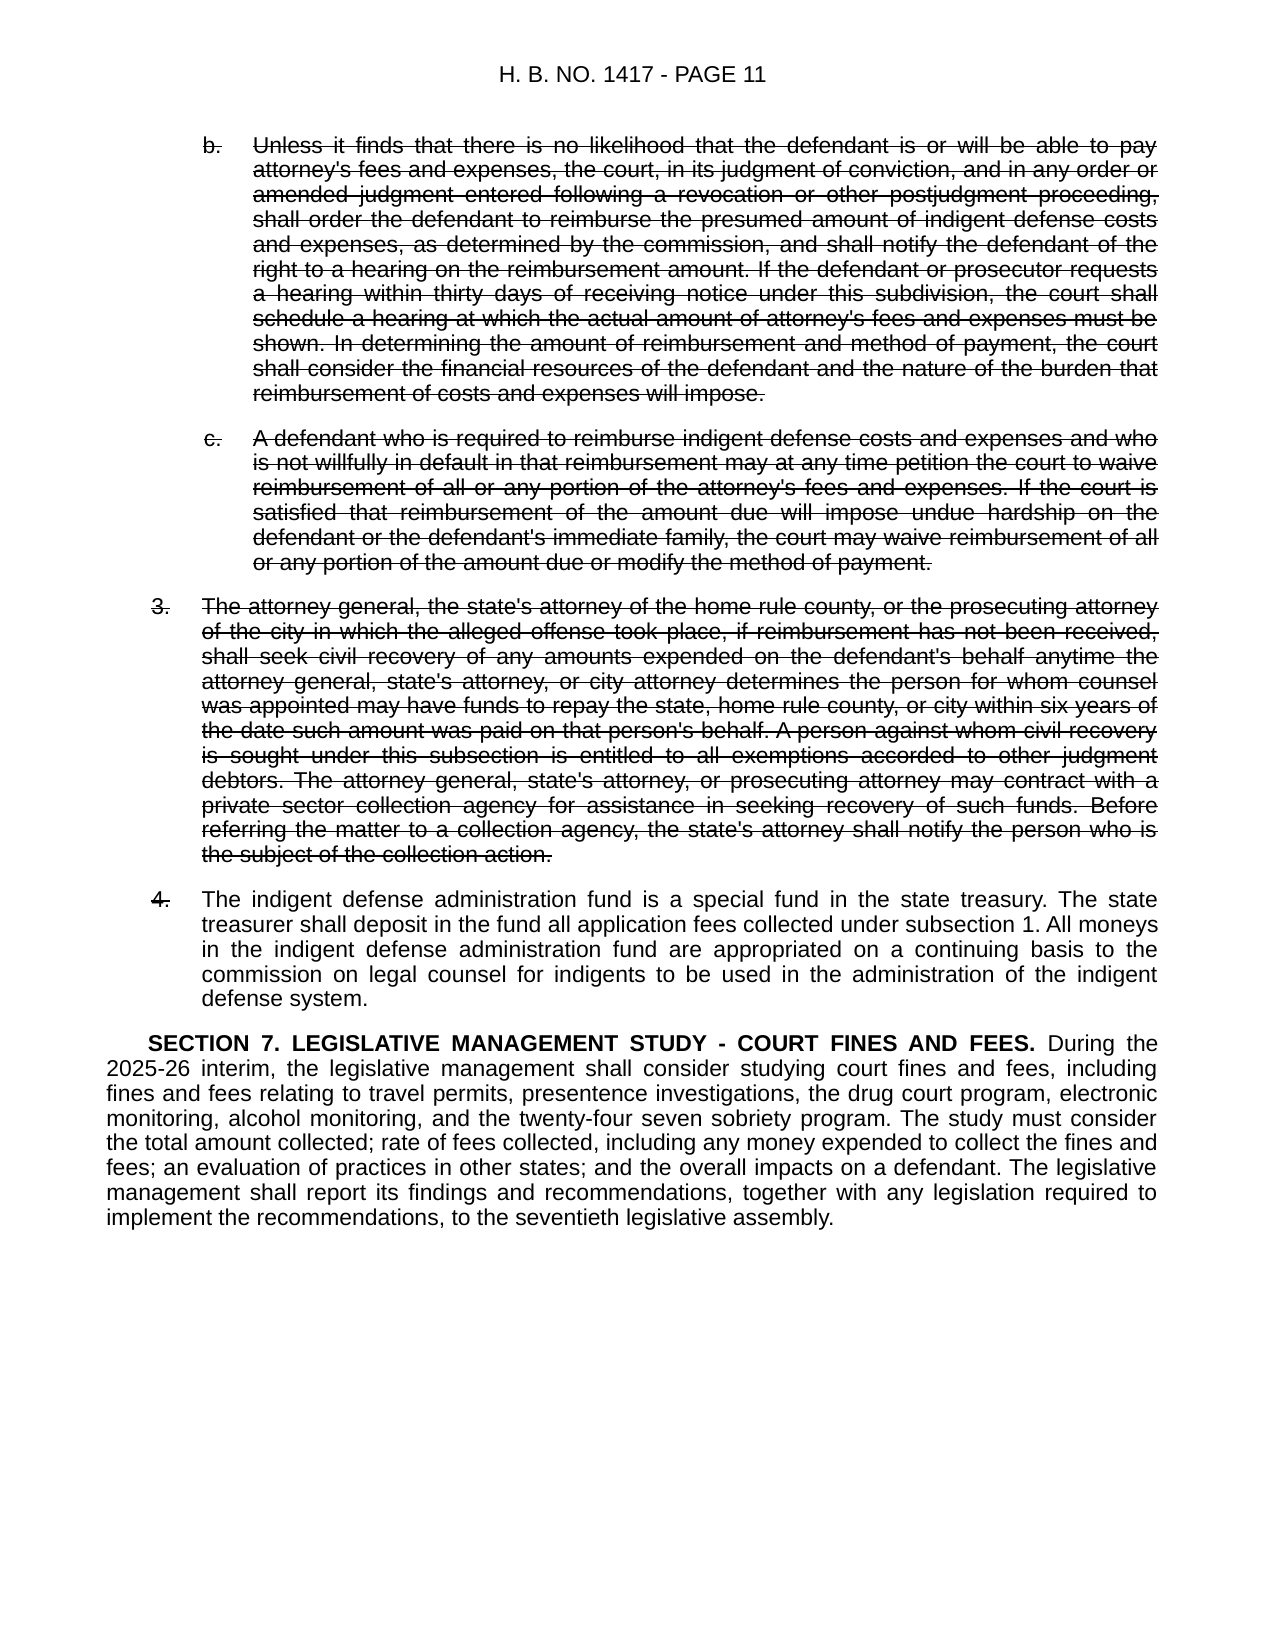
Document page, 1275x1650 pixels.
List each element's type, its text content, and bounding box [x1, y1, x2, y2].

text SECTION 7. LEGISLATIVE MANAGEMENT STUDY - COURT FINES AND FEES. During the 2025‑26 interim, the legislative management shall consider studying court fines and fees, including fines and fees relating to travel permits, presentence investigations, the drug court program, electronic monitoring, alcohol monitoring, and the twenty-four seven sobriety program. The study must consider the total amount collected; rate of fees collected, including any money expended to collect the fines and fees; an evaluation of practices in other states; and the overall impacts on a defendant. The legislative management shall report its findings and recommendations, together with any legislation required to implement the recommendations, to the seventieth legislative assembly. [106, 1032, 1158, 1230]
text 3. The attorney general, the state's attorney of the home rule county, or the prosecuting attorney of the city in which the alleged offense took place, if reimbursement has not been received, shall seek civil recovery of any amounts expended on the defendant's behalf anytime the attorney general, state's attorney, or city attorney determines the person for whom counsel was appointed may have funds to repay the state, home rule county, or city within six years of the date such amount was paid on that person's behalf. A person against whom civil recovery is sought under this subsection is entitled to all exemptions accorded to other judgment debtors. The attorney general, state's attorney, or prosecuting attorney may contract with a private sector collection agency for assistance in seeking recovery of such funds. Before referring the matter to a collection agency, the state's attorney shall notify the person who is the subject of the collection action. [106, 595, 1158, 868]
text 4. The indigent defense administration fund is a special fund in the state treasury. The state treasurer shall deposit in the fund all application fees collected under subsection 1. All moneys in the indigent defense administration fund are appropriated on a continuing basis to the commission on legal counsel for indigents to be used in the administration of the indigent defense system. [106, 888, 1158, 1012]
text b. Unless it finds that there is no likelihood that the defendant is or will be able to pay attorney's fees and expenses, the court, in its judgment of conviction, and in any order or amended judgment entered following a revocation or other postjudgment proceeding, shall order the defendant to reimburse the presumed amount of indigent defense costs and expenses, as determined by the commission, and shall notify the defendant of the right to a hearing on the reimbursement amount. If the defendant or prosecutor requests a hearing within thirty days of receiving notice under this subdivision, the court shall schedule a hearing at which the actual amount of attorney's fees and expenses must be shown. In determining the amount of reimbursement and method of payment, the court shall consider the financial resources of the defendant and the nature of the burden that reimbursement of costs and expenses will impose. [106, 133, 1158, 406]
text c. A defendant who is required to reimburse indigent defense costs and expenses and who is not willfully in default in that reimbursement may at any time petition the court to waive reimbursement of all or any portion of the attorney's fees and expenses. If the court is satisfied that reimbursement of the amount due will impose undue hardship on the defendant or the defendant's immediate family, the court may waive reimbursement of all or any portion of the amount due or modify the method of payment. [106, 426, 1158, 575]
